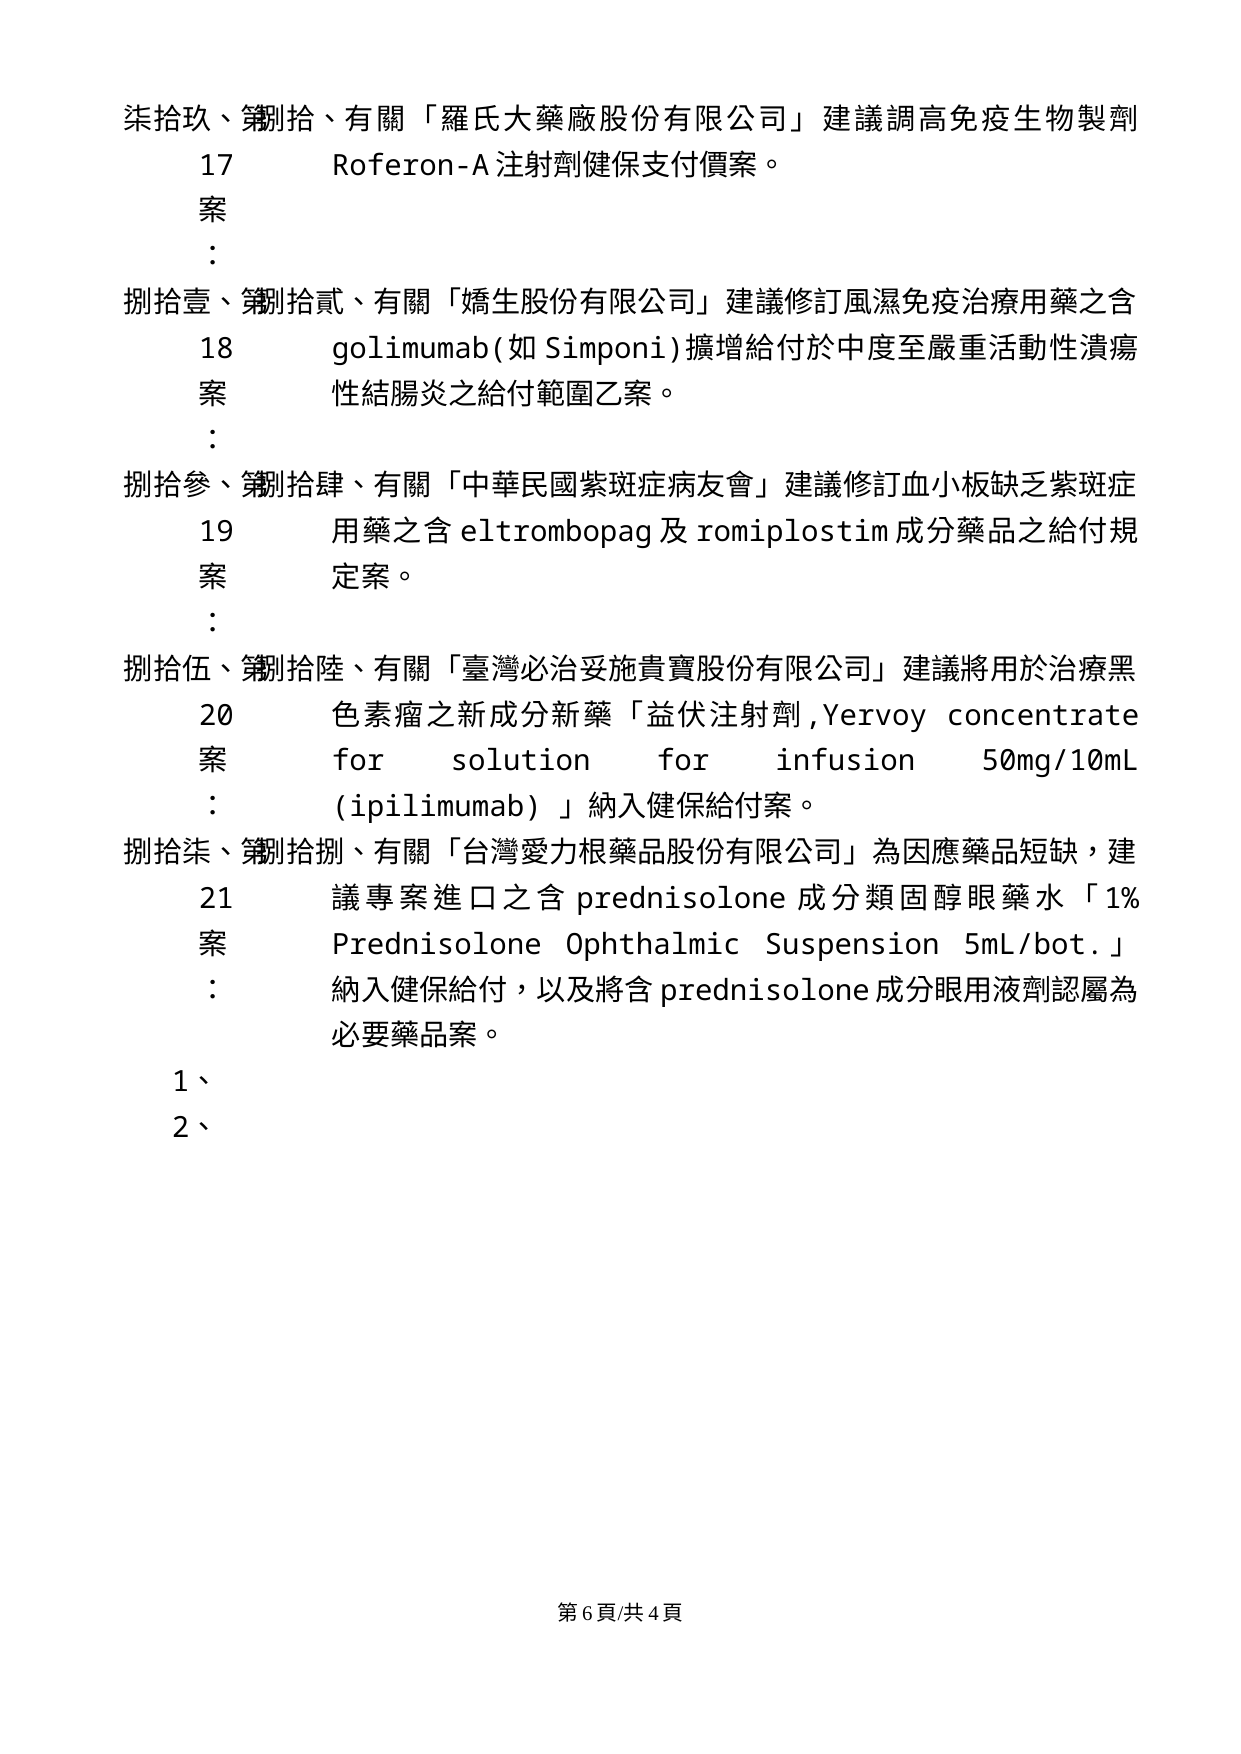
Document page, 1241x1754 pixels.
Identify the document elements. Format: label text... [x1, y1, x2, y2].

table_cell 第19案： [113, 459, 257, 642]
table_cell 第17案： [113, 93, 257, 276]
table_cell 有關「中華民國紫斑症病友會」建議修訂血小板缺乏紫斑症用藥之含eltrombopag及romiplostim成分藥品之給付規定案。 [257, 459, 1150, 642]
table_cell 第18案： [113, 276, 257, 459]
table_cell 有關「臺灣必治妥施貴寶股份有限公司」建議將用於治療黑色素瘤之新成分新藥「益伏注射劑,Yervoy concentrate for solution for infusion 50mg/10mL (ipilimumab) 」納入健保給付案。 [257, 643, 1150, 826]
table_cell 有關「嬌生股份有限公司」建議修訂風濕免疫治療用藥之含 golimumab(如Simponi)擴增給付於中度至嚴重活動性潰瘍性結腸炎之給付範圍乙案。 [257, 276, 1150, 459]
table_cell 第21案： [113, 826, 257, 1055]
table_cell 有關「羅氏大藥廠股份有限公司」建議調高免疫生物製劑Roferon-A注射劑健保支付價案。 [257, 93, 1150, 276]
table_cell 第20案： [113, 643, 257, 826]
table_cell 有關「台灣愛力根藥品股份有限公司」為因應藥品短缺，建議專案進口之含prednisolone成分類固醇眼藥水「1% Prednisolone Ophthalmic Suspension 5mL/bot.」納入健保給付，以及將含prednisolone成分眼用液劑認屬為必要藥品案。 [257, 826, 1150, 1055]
